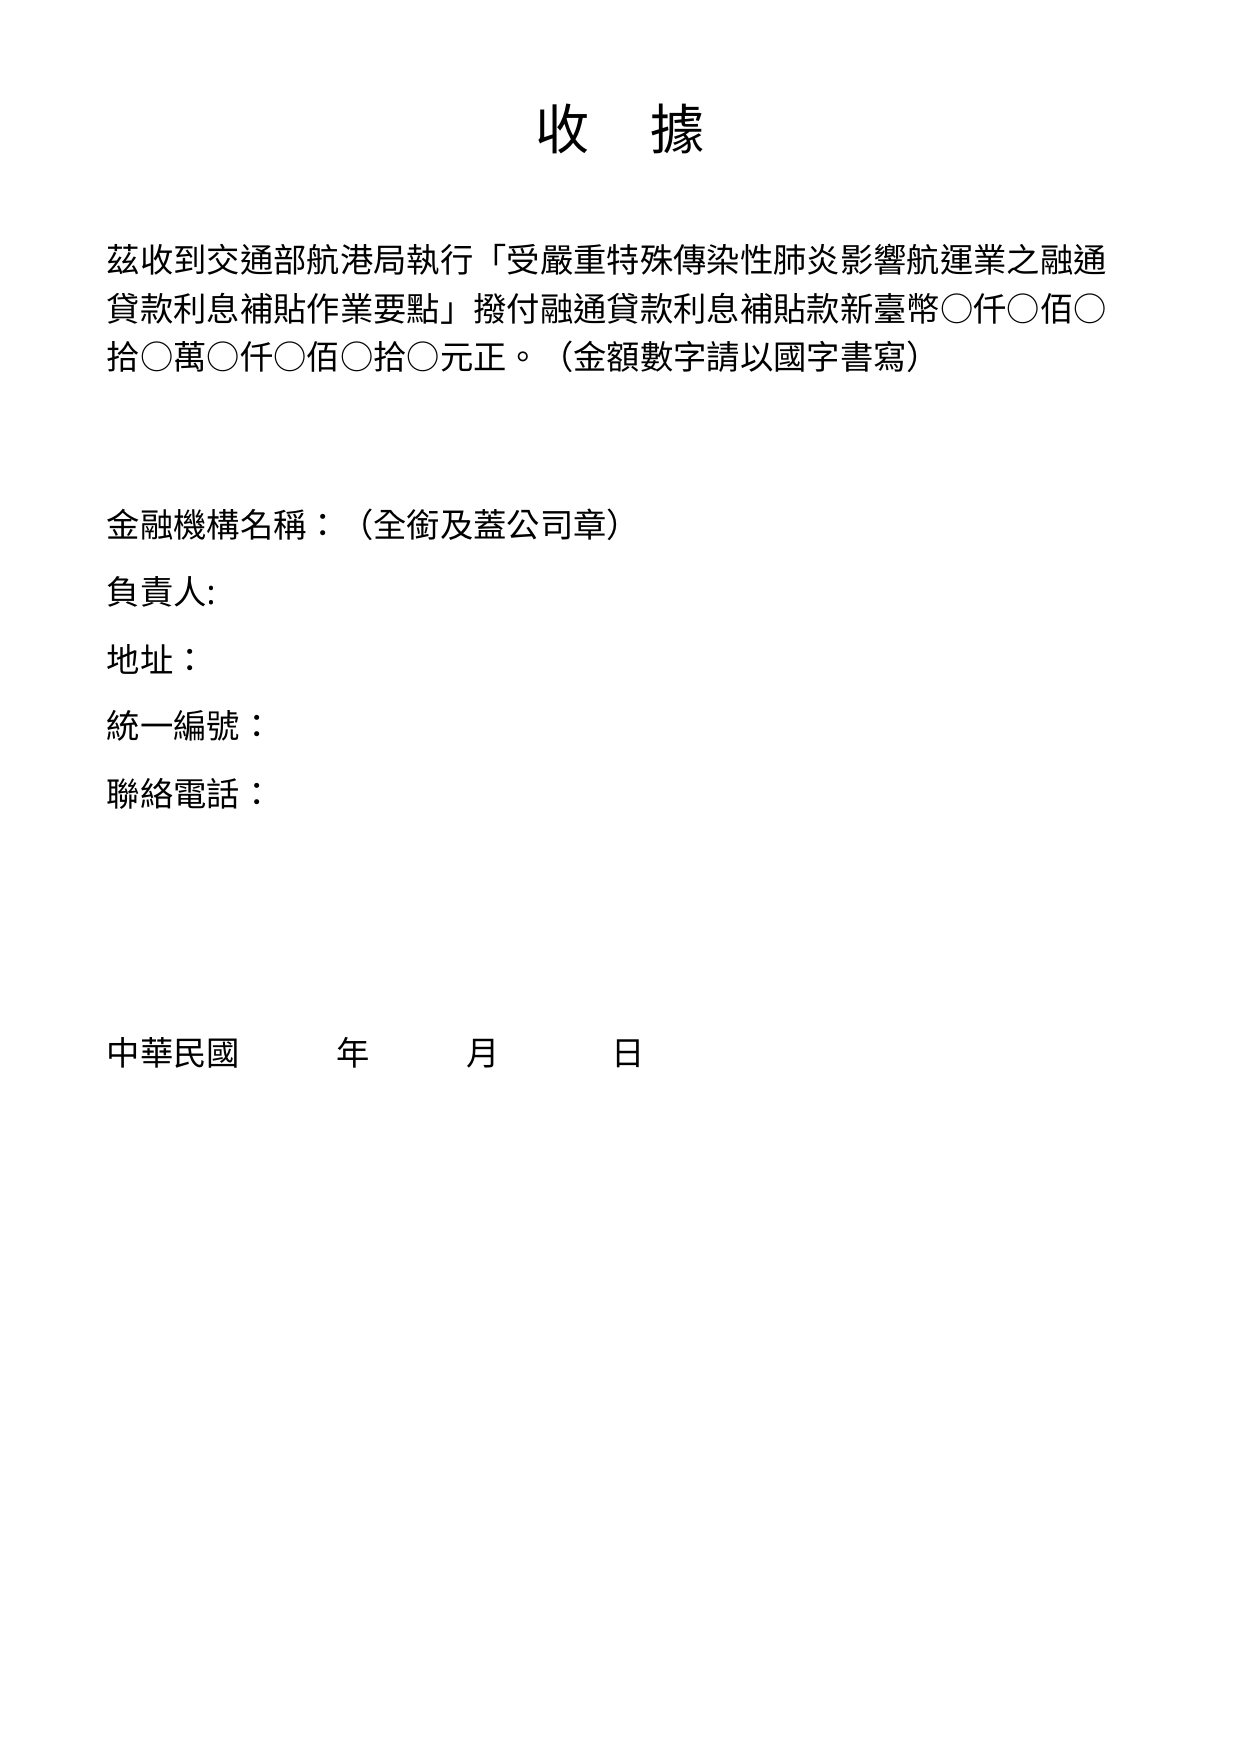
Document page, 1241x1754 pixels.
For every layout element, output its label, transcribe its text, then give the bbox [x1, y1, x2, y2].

text 統一編號： [106, 700, 1134, 748]
text 金融機構名稱：（全銜及蓋公司章） [106, 499, 1134, 547]
text 茲收到交通部航港局執行「受嚴重特殊傳染性肺炎影響航運業之融通貸款利息補貼作業要點」撥付融通貸款利息補貼款新臺幣○仟○佰○拾○萬○仟○佰○拾○元正。（金額數字請以國字書寫） [106, 234, 1134, 379]
text 負責人: [106, 566, 1134, 614]
text 地址： [106, 633, 1134, 682]
text 中華民國 年 月 日 [106, 1027, 1134, 1075]
text 聯絡電話： [106, 767, 1134, 816]
text 收 據 [106, 109, 1134, 159]
